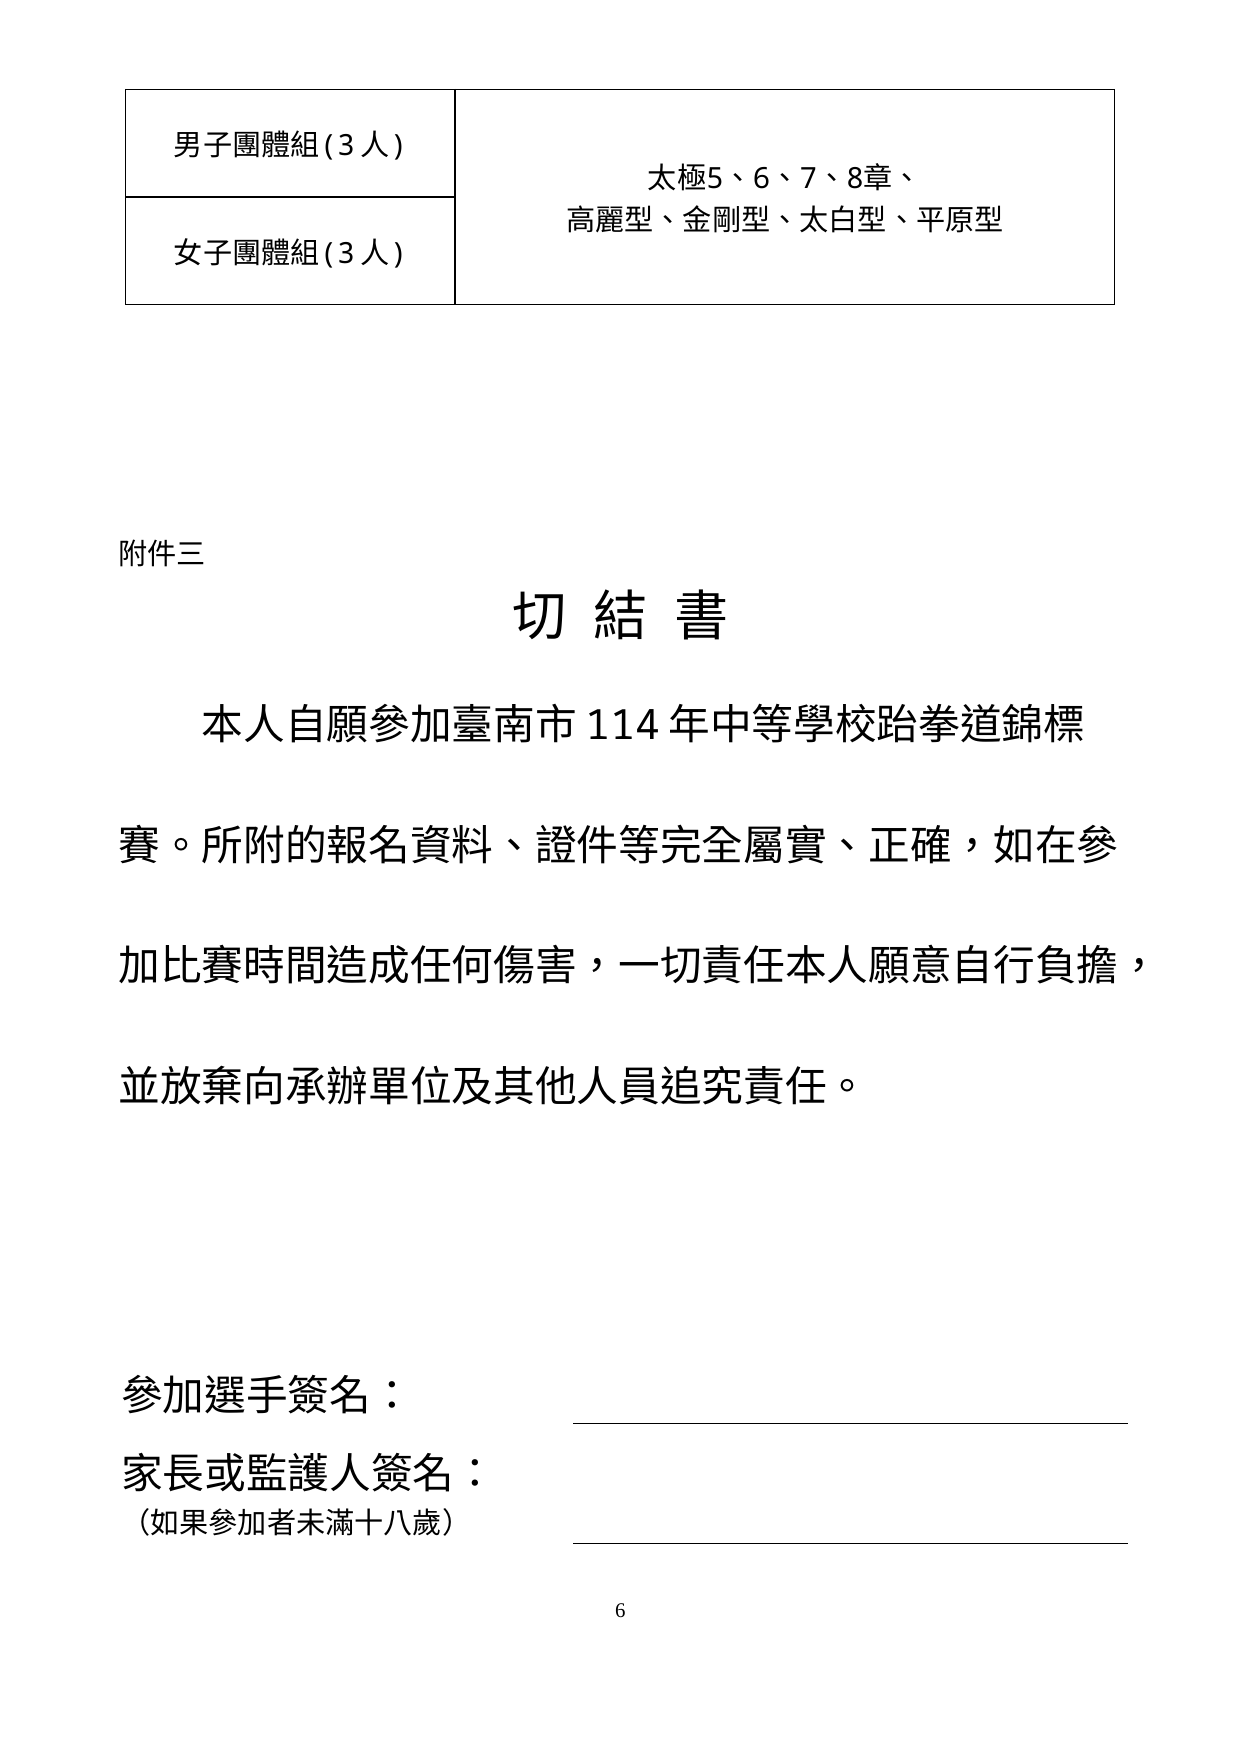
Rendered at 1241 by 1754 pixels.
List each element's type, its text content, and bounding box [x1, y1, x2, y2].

table_cell 女子團體組(3人) [126, 198, 454, 304]
table_cell 太極5、6、7、8章、 高麗型、金剛型、太白型、平原型 [456, 90, 1114, 304]
text 切 結 書 [118, 573, 1122, 651]
table_cell 家長或監護人簽名： （如果參加者未滿十八歲） [118, 1423, 573, 1542]
text 本人自願參加臺南市114年中等學校跆拳道錦標賽。所附的報名資料、證件等完全屬實、正確，如在參加比賽時間造成任何傷害，一切責任本人願意自行負擔，並放棄向承辦單位及其他人員追究責任。 [118, 691, 1122, 1113]
table_header 參加選手簽名： [118, 1344, 573, 1423]
table_cell 男子團體組(3人) [126, 90, 454, 196]
text 附件三 [118, 530, 1122, 573]
table_header [573, 1344, 1128, 1423]
table_cell [573, 1424, 1128, 1542]
